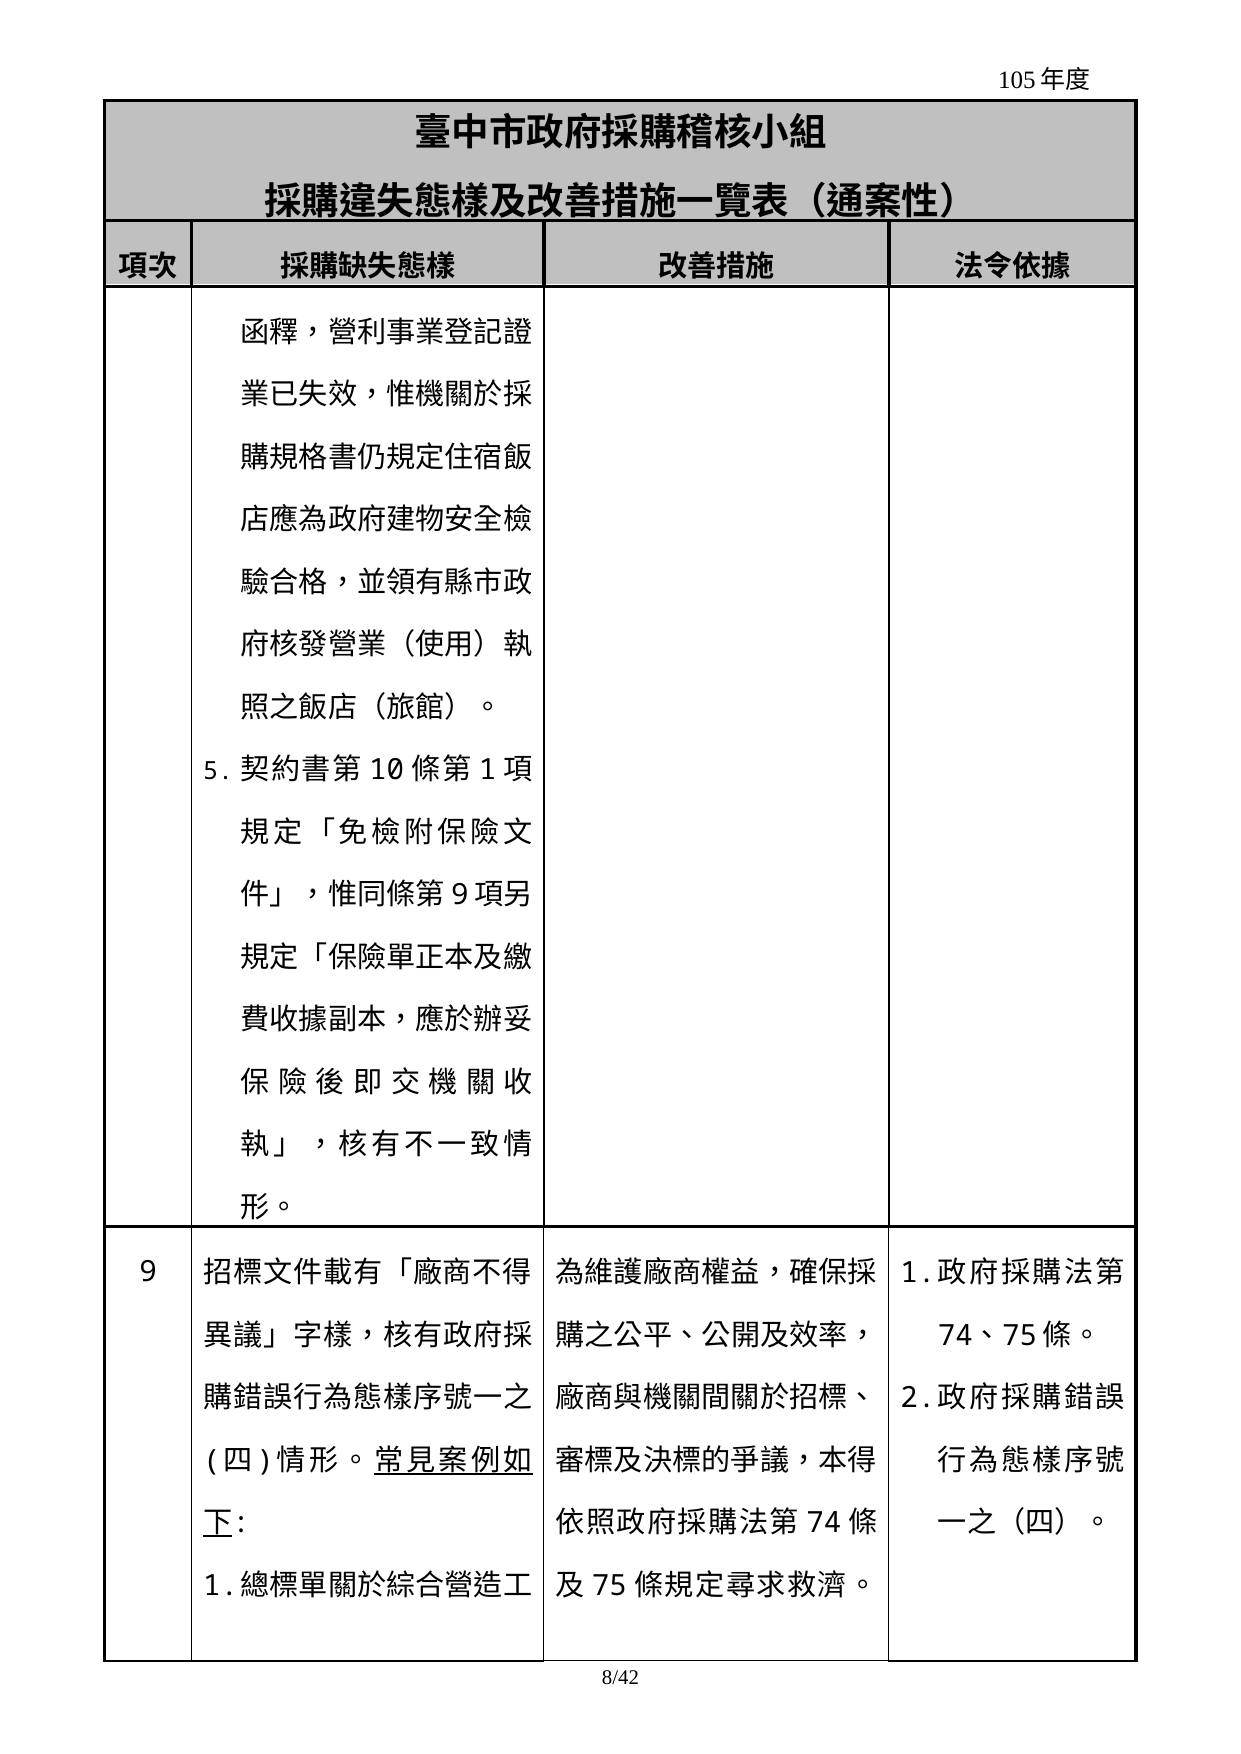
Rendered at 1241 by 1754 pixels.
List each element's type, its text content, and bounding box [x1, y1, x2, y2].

table_cell [545, 288, 888, 1225]
table_cell 函釋，營利事業登記證業已失效，惟機關於採購規格書仍規定住宿飯店應為政府建物安全檢驗合格，並領有縣市政府核發營業（使用）執照之飯店（旅館）。 契約書第10條第1項規定「免檢附保險文件」，惟同條第9項另規定「保險單正本及繳費收據副本，應於辦妥保險後即交機關收執」，核有不一致情形。 [192, 288, 543, 1225]
table_cell 採購缺失態樣 [193, 222, 542, 284]
table_cell 招標文件載有「廠商不得異議」字樣，核有政府採購錯誤行為態樣序號一之(四)情形。常見案例如下: 總標單關於綜合營造工程保險費載有「廠商不得異議」一語。 投標補充須知載明開標時若有特殊情況或事故發生，機關有權宣布停止開標，參加投標廠商不得提出任何異議或要求。 廠商切結書載有「絕無異議」字眼。 契約書關於履約標的及地點載有「廠商不得異議」一語。 [192, 1228, 543, 1660]
table_cell [890, 288, 1134, 1225]
table_cell 項次 [106, 222, 190, 284]
table_cell 改善措施 [546, 222, 887, 284]
table_cell 政府採購法第74、75條。 政府採購錯誤行為態樣序號一之（四）。 [889, 1228, 1134, 1660]
table_header 臺中市政府採購稽核小組 採購違失態樣及改善措施一覽表（通案性） [106, 102, 1134, 219]
table_cell 為維護廠商權益，確保採購之公平、公開及效率，廠商與機關間關於招標、審標及決標的爭議，本得依照政府採購法第74條及75條規定尋求救濟。 [544, 1228, 888, 1660]
table_cell [106, 288, 191, 1225]
table_cell 法令依據 [891, 222, 1134, 284]
table_cell 9 [106, 1228, 191, 1660]
